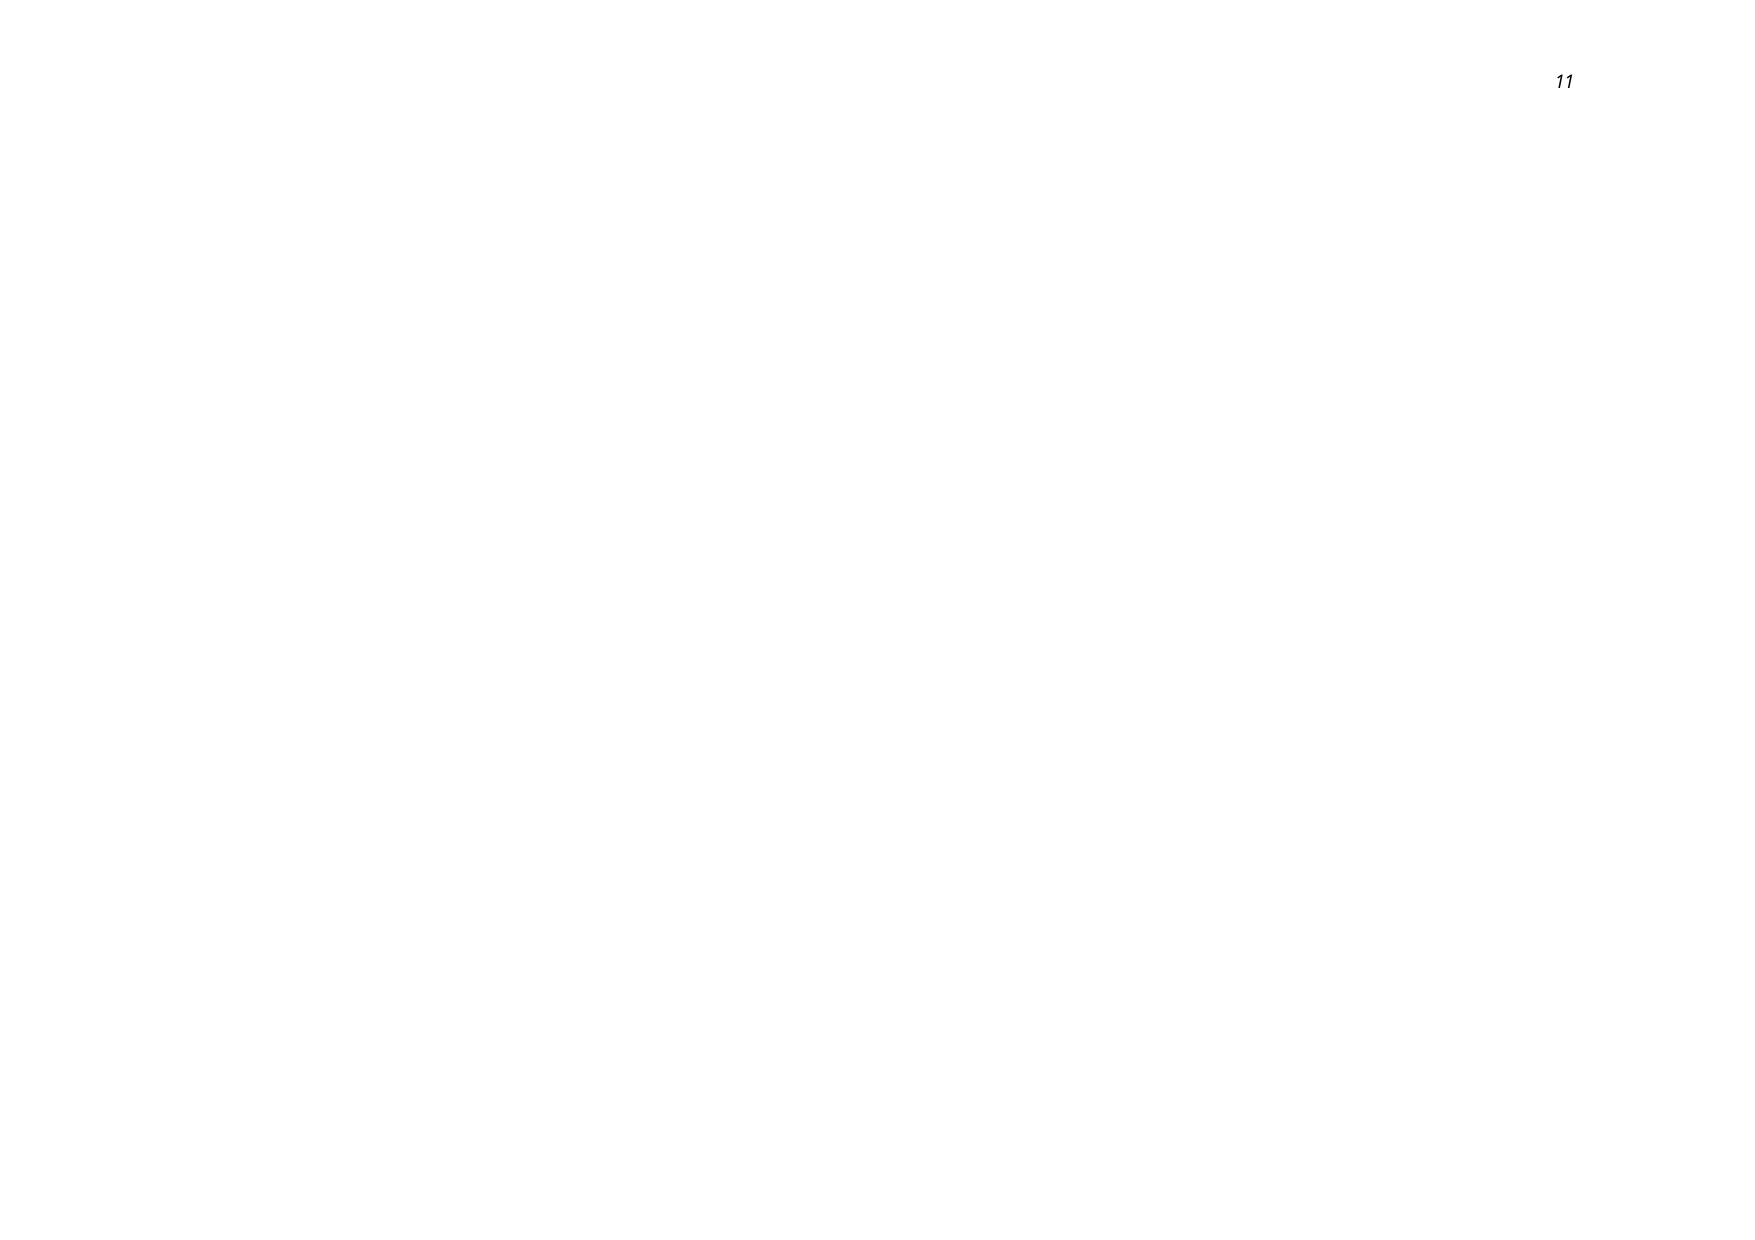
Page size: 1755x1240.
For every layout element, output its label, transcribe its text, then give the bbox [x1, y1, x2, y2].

subtitle 11 [62, 68, 1576, 94]
